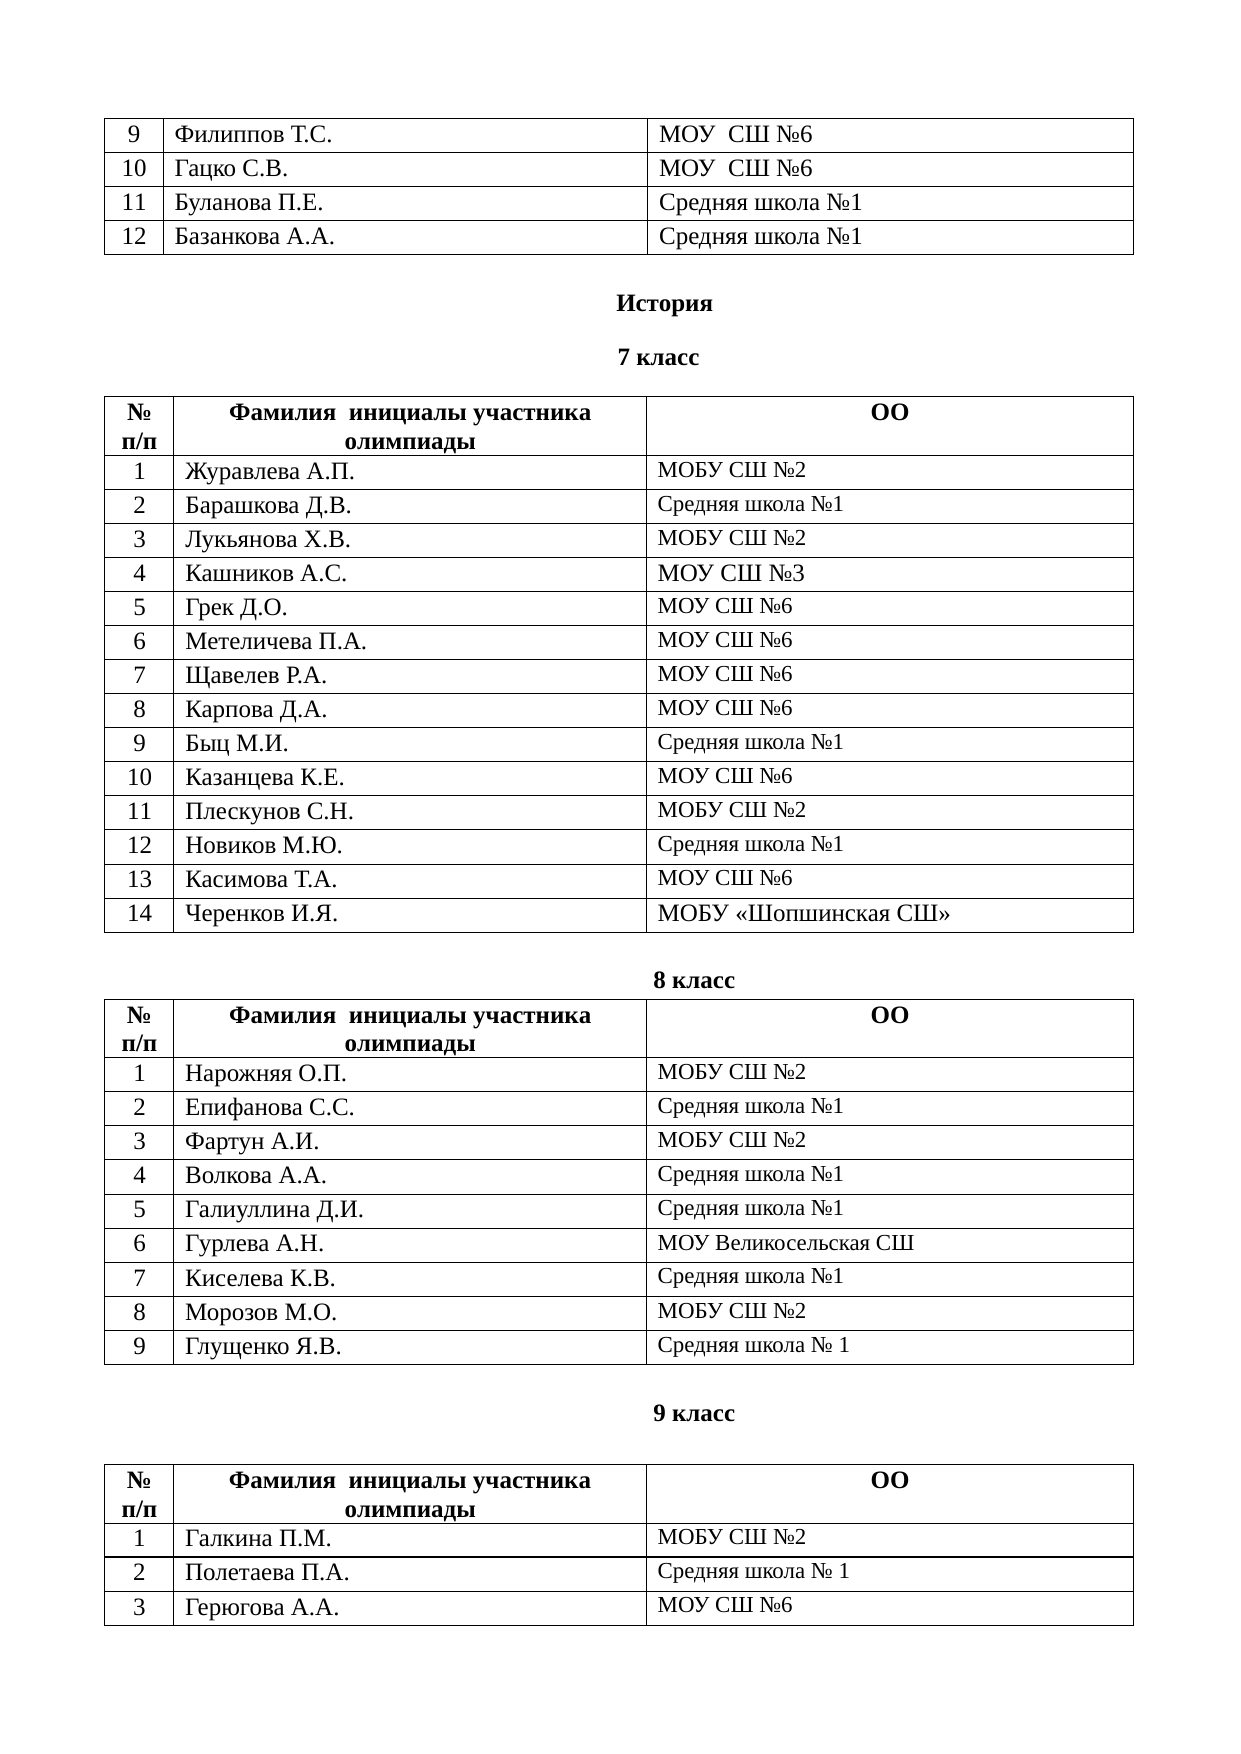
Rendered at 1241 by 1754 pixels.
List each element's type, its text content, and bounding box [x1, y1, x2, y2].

table_cell Герюгова А.А. [174, 1592, 646, 1624]
table_header ОО [647, 397, 1133, 455]
table_cell Киселева К.В. [174, 1263, 646, 1296]
table_cell 8 [105, 1297, 173, 1330]
table_cell Епифанова С.С. [174, 1092, 646, 1125]
table_header Фамилия инициалы участника олимпиады [174, 1000, 646, 1057]
table_cell Лукьянова Х.В. [174, 524, 646, 557]
table_cell 2 [105, 1558, 173, 1591]
table_cell МОУ СШ №6 [647, 660, 1133, 693]
table_cell 1 [105, 456, 173, 489]
table_cell Кашников А.С. [174, 558, 646, 591]
table_cell МОУ СШ №6 [647, 1592, 1133, 1624]
table_cell МОБУ СШ №2 [647, 1524, 1133, 1556]
table_cell МОУ СШ №6 [647, 762, 1133, 795]
table_cell 8 [105, 694, 173, 727]
table_header № п/п [105, 1000, 173, 1057]
table_cell Фартун А.И. [174, 1126, 646, 1159]
table_cell Средняя школа №1 [647, 728, 1133, 761]
table_cell 9 [105, 728, 173, 761]
table_cell Казанцева К.Е. [174, 762, 646, 795]
table_cell Журавлева А.П. [174, 456, 646, 489]
table_cell Карпова Д.А. [174, 694, 646, 727]
table_cell Касимова Т.А. [174, 865, 646, 897]
table_cell Полетаева П.А. [174, 1558, 646, 1591]
table_cell Галкина П.М. [174, 1524, 646, 1556]
table_cell 6 [105, 626, 173, 659]
text 9 класс [236, 1398, 1152, 1427]
table_cell 12 [105, 221, 163, 254]
table_cell Морозов М.О. [174, 1297, 646, 1330]
table_cell Средняя школа №1 [648, 221, 1133, 254]
table_cell Средняя школа №1 [648, 187, 1133, 220]
table_header ОО [647, 1000, 1133, 1057]
table_cell Глущенко Я.В. [174, 1331, 646, 1364]
table_cell Быц М.И. [174, 728, 646, 761]
table_cell Средняя школа №1 [647, 490, 1133, 523]
table_cell МОУ СШ №3 [647, 558, 1133, 591]
table_cell МОБУ СШ №2 [647, 1297, 1133, 1330]
table_cell МОБУ СШ №2 [647, 524, 1133, 557]
table_cell 9 [105, 1331, 173, 1364]
table_cell МОУ Великосельская СШ [647, 1229, 1133, 1262]
table_header Фамилия инициалы участника олимпиады [174, 1465, 646, 1522]
table_cell Щавелев Р.А. [174, 660, 646, 693]
table_cell Средняя школа №1 [647, 1160, 1133, 1193]
table_cell Средняя школа № 1 [647, 1331, 1133, 1364]
table_cell 4 [105, 1160, 173, 1193]
table_cell 10 [105, 153, 163, 186]
text История [177, 288, 1152, 317]
table_cell Базанкова А.А. [164, 221, 647, 254]
table_cell Средняя школа № 1 [647, 1558, 1133, 1591]
table_cell Барашкова Д.В. [174, 490, 646, 523]
table_header № п/п [105, 397, 173, 455]
table_cell 10 [105, 762, 173, 795]
table_cell 5 [105, 1195, 173, 1227]
table_cell МОУ СШ №6 [647, 626, 1133, 659]
table_cell МОБУ СШ №2 [647, 1126, 1133, 1159]
table_cell 3 [105, 524, 173, 557]
table_cell 11 [105, 796, 173, 829]
table_cell 14 [105, 899, 173, 932]
table_cell МОУ СШ №6 [647, 592, 1133, 625]
table_cell Грек Д.О. [174, 592, 646, 625]
table_cell Плескунов С.Н. [174, 796, 646, 829]
table_header ОО [647, 1465, 1133, 1522]
table_cell МОБУ СШ №2 [647, 1058, 1133, 1091]
table_cell 3 [105, 1126, 173, 1159]
table_cell 6 [105, 1229, 173, 1262]
table_cell Черенков И.Я. [174, 899, 646, 932]
table_cell Метеличева П.А. [174, 626, 646, 659]
table_cell Гацко С.В. [164, 153, 647, 186]
table_cell Средняя школа №1 [647, 1195, 1133, 1227]
text 7 класс [177, 342, 1152, 371]
table_cell МОУ СШ №6 [648, 119, 1133, 152]
table_cell 7 [105, 1263, 173, 1296]
table_cell Буланова П.Е. [164, 187, 647, 220]
table_cell МОУ СШ №6 [648, 153, 1133, 186]
table_cell 3 [105, 1592, 173, 1624]
table_cell МОБУ «Шопшинская СШ» [647, 899, 1133, 932]
table_cell 4 [105, 558, 173, 591]
table_cell МОБУ СШ №2 [647, 796, 1133, 829]
table_cell 12 [105, 830, 173, 863]
table_cell Средняя школа №1 [647, 1092, 1133, 1125]
table_cell Гурлева А.Н. [174, 1229, 646, 1262]
table_cell Филиппов Т.С. [164, 119, 647, 152]
table_cell 5 [105, 592, 173, 625]
text 8 класс [236, 966, 1152, 994]
table_cell МОУ СШ №6 [647, 694, 1133, 727]
table_cell 9 [105, 119, 163, 152]
table_cell Средняя школа №1 [647, 1263, 1133, 1296]
table_cell 1 [105, 1058, 173, 1091]
table_cell Галиуллина Д.И. [174, 1195, 646, 1227]
table_cell 7 [105, 660, 173, 693]
table_cell 2 [105, 490, 173, 523]
table_cell Волкова А.А. [174, 1160, 646, 1193]
table_cell 2 [105, 1092, 173, 1125]
table_cell МОУ СШ №6 [647, 865, 1133, 897]
table_cell 1 [105, 1524, 173, 1556]
table_header № п/п [105, 1465, 173, 1522]
table_cell МОБУ СШ №2 [647, 456, 1133, 489]
table_header Фамилия инициалы участника олимпиады [174, 397, 646, 455]
table_cell 11 [105, 187, 163, 220]
table_cell Новиков М.Ю. [174, 830, 646, 863]
table_cell 13 [105, 865, 173, 897]
table_cell Средняя школа №1 [647, 830, 1133, 863]
table_cell Нарожняя О.П. [174, 1058, 646, 1091]
